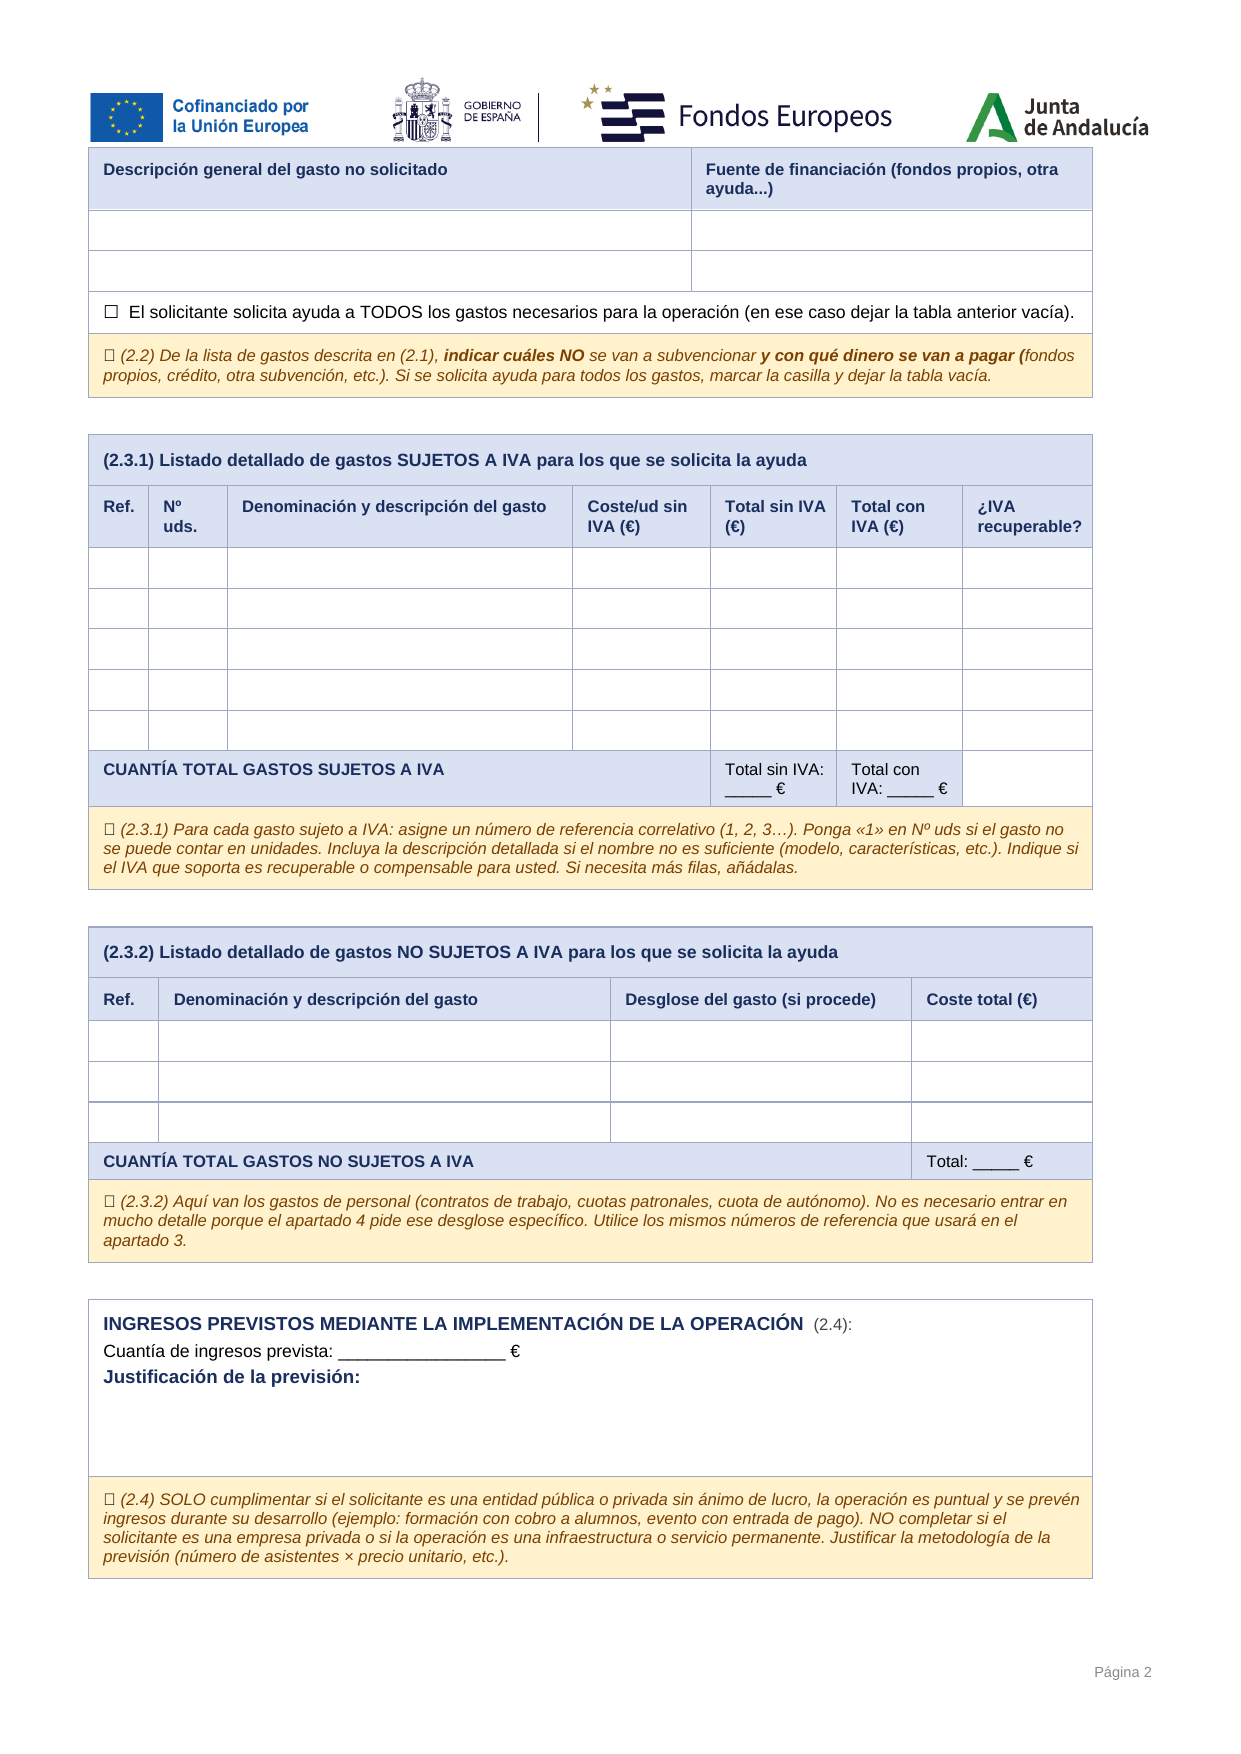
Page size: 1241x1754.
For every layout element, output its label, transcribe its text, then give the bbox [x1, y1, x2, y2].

table_cell Denominación y descripción del gasto [228, 486, 572, 547]
table_cell Total: _____ € [912, 1143, 1092, 1179]
table_cell [89, 1103, 158, 1142]
table_cell [573, 548, 710, 588]
table_cell [149, 670, 227, 709]
table_cell Total sin IVA: _____ € [711, 751, 836, 806]
table_cell [228, 548, 572, 588]
table_cell [912, 1021, 1092, 1061]
table_cell [692, 211, 1092, 250]
table_cell [711, 589, 836, 628]
table_cell [837, 548, 962, 588]
table_cell [89, 211, 691, 250]
table_cell 💡 (2.2) De la lista de gastos descrita en (2.1), indicar cuáles NO se van a subvencionar y con qué dinero se van a pagar (fondos propios, crédito, otra subvención, etc.). Si se solicita ayuda para todos los gastos, marcar la casilla y dejar la tabla vacía. [89, 334, 1092, 397]
table_cell [159, 1021, 610, 1061]
table_cell [89, 670, 148, 709]
table_cell ¿IVA recuperable? [963, 486, 1092, 547]
table_cell [149, 548, 227, 588]
table_cell [159, 1062, 610, 1101]
table_cell [228, 711, 572, 750]
table_cell Total con IVA: _____ € [837, 751, 962, 806]
table_cell Total con IVA (€) [837, 486, 962, 547]
table_cell [837, 629, 962, 669]
table_cell [611, 1021, 911, 1061]
table_cell [228, 629, 572, 669]
table_cell [912, 1062, 1092, 1101]
table_cell [711, 670, 836, 709]
table_cell CUANTÍA TOTAL GASTOS NO SUJETOS A IVA [89, 1143, 911, 1179]
table_cell [89, 589, 148, 628]
table_cell Denominación y descripción del gasto [159, 978, 610, 1020]
table_cell [963, 589, 1092, 628]
table_cell [228, 670, 572, 709]
table_cell Desglose del gasto (si procede) [611, 978, 911, 1020]
table_cell Coste total (€) [912, 978, 1092, 1020]
table_cell [963, 751, 1092, 806]
table_cell [963, 629, 1092, 669]
table_cell [149, 711, 227, 750]
table_cell Ref. [89, 486, 148, 547]
table_cell [837, 711, 962, 750]
table_cell [711, 711, 836, 750]
table_cell [963, 548, 1092, 588]
table_cell [611, 1103, 911, 1142]
table_cell [149, 589, 227, 628]
table_cell [149, 629, 227, 669]
table_cell CUANTÍA TOTAL GASTOS SUJETOS A IVA [89, 751, 710, 806]
table_cell [573, 629, 710, 669]
table_cell [89, 711, 148, 750]
table_cell [837, 589, 962, 628]
table_cell [711, 548, 836, 588]
table_cell [89, 251, 691, 291]
table_cell [611, 1062, 911, 1101]
table_cell [89, 548, 148, 588]
table_cell Fuente de financiación (fondos propios, otra ayuda...) [692, 148, 1092, 209]
table_cell Descripción general del gasto no solicitado [89, 148, 691, 209]
table_cell [89, 629, 148, 669]
table_cell Nº uds. [149, 486, 227, 547]
table_cell [573, 589, 710, 628]
table_header INGRESOS PREVISTOS MEDIANTE LA IMPLEMENTACIÓN DE LA OPERACIÓN (2.4): Cuantía de ingresos prevista: _________________ € Justificación de la previsión: [89, 1300, 1092, 1476]
table_cell 💡 (2.4) SOLO cumplimentar si el solicitante es una entidad pública o privada sin ánimo de lucro, la operación es puntual y se prevén ingresos durante su desarrollo (ejemplo: formación con cobro a alumnos, evento con entrada de pago). NO completar si el solicitante es una empresa privada o si la operación es una infraestructura o servicio permanente. Justificar la metodología de la previsión (número de asistentes × precio unitario, etc.). [89, 1477, 1092, 1578]
table_cell 💡 (2.3.2) Aquí van los gastos de personal (contratos de trabajo, cuotas patronales, cuota de autónomo). No es necesario entrar en mucho detalle porque el apartado 4 pide ese desglose específico. Utilice los mismos números de referencia que usará en el apartado 3. [89, 1180, 1092, 1262]
table_cell Ref. [89, 978, 158, 1020]
table_cell [963, 711, 1092, 750]
table_cell [837, 670, 962, 709]
table_cell 💡 (2.3.1) Para cada gasto sujeto a IVA: asigne un número de referencia correlativo (1, 2, 3…). Ponga «1» en Nº uds si el gasto no se puede contar en unidades. Incluya la descripción detallada si el nombre no es suficiente (modelo, características, etc.). Indique si el IVA que soporta es recuperable o compensable para usted. Si necesita más filas, añádalas. [89, 807, 1092, 889]
table_cell [912, 1103, 1092, 1142]
table_cell [159, 1103, 610, 1142]
table_header (2.3.2) Listado detallado de gastos NO SUJETOS A IVA para los que se solicita la ayuda [89, 928, 1092, 977]
table_cell [89, 1062, 158, 1101]
table_cell [963, 670, 1092, 709]
table_cell ☐ El solicitante solicita ayuda a TODOS los gastos necesarios para la operación (en ese caso dejar la tabla anterior vacía). [89, 292, 1092, 333]
table_header (2.3.1) Listado detallado de gastos SUJETOS A IVA para los que se solicita la ayuda [89, 435, 1092, 485]
table_cell Coste/ud sin IVA (€) [573, 486, 710, 547]
table_cell [573, 670, 710, 709]
table_cell [692, 251, 1092, 291]
table_cell [573, 711, 710, 750]
table_cell [711, 629, 836, 669]
table_cell Total sin IVA (€) [711, 486, 836, 547]
table_cell [89, 1021, 158, 1061]
table_cell [228, 589, 572, 628]
